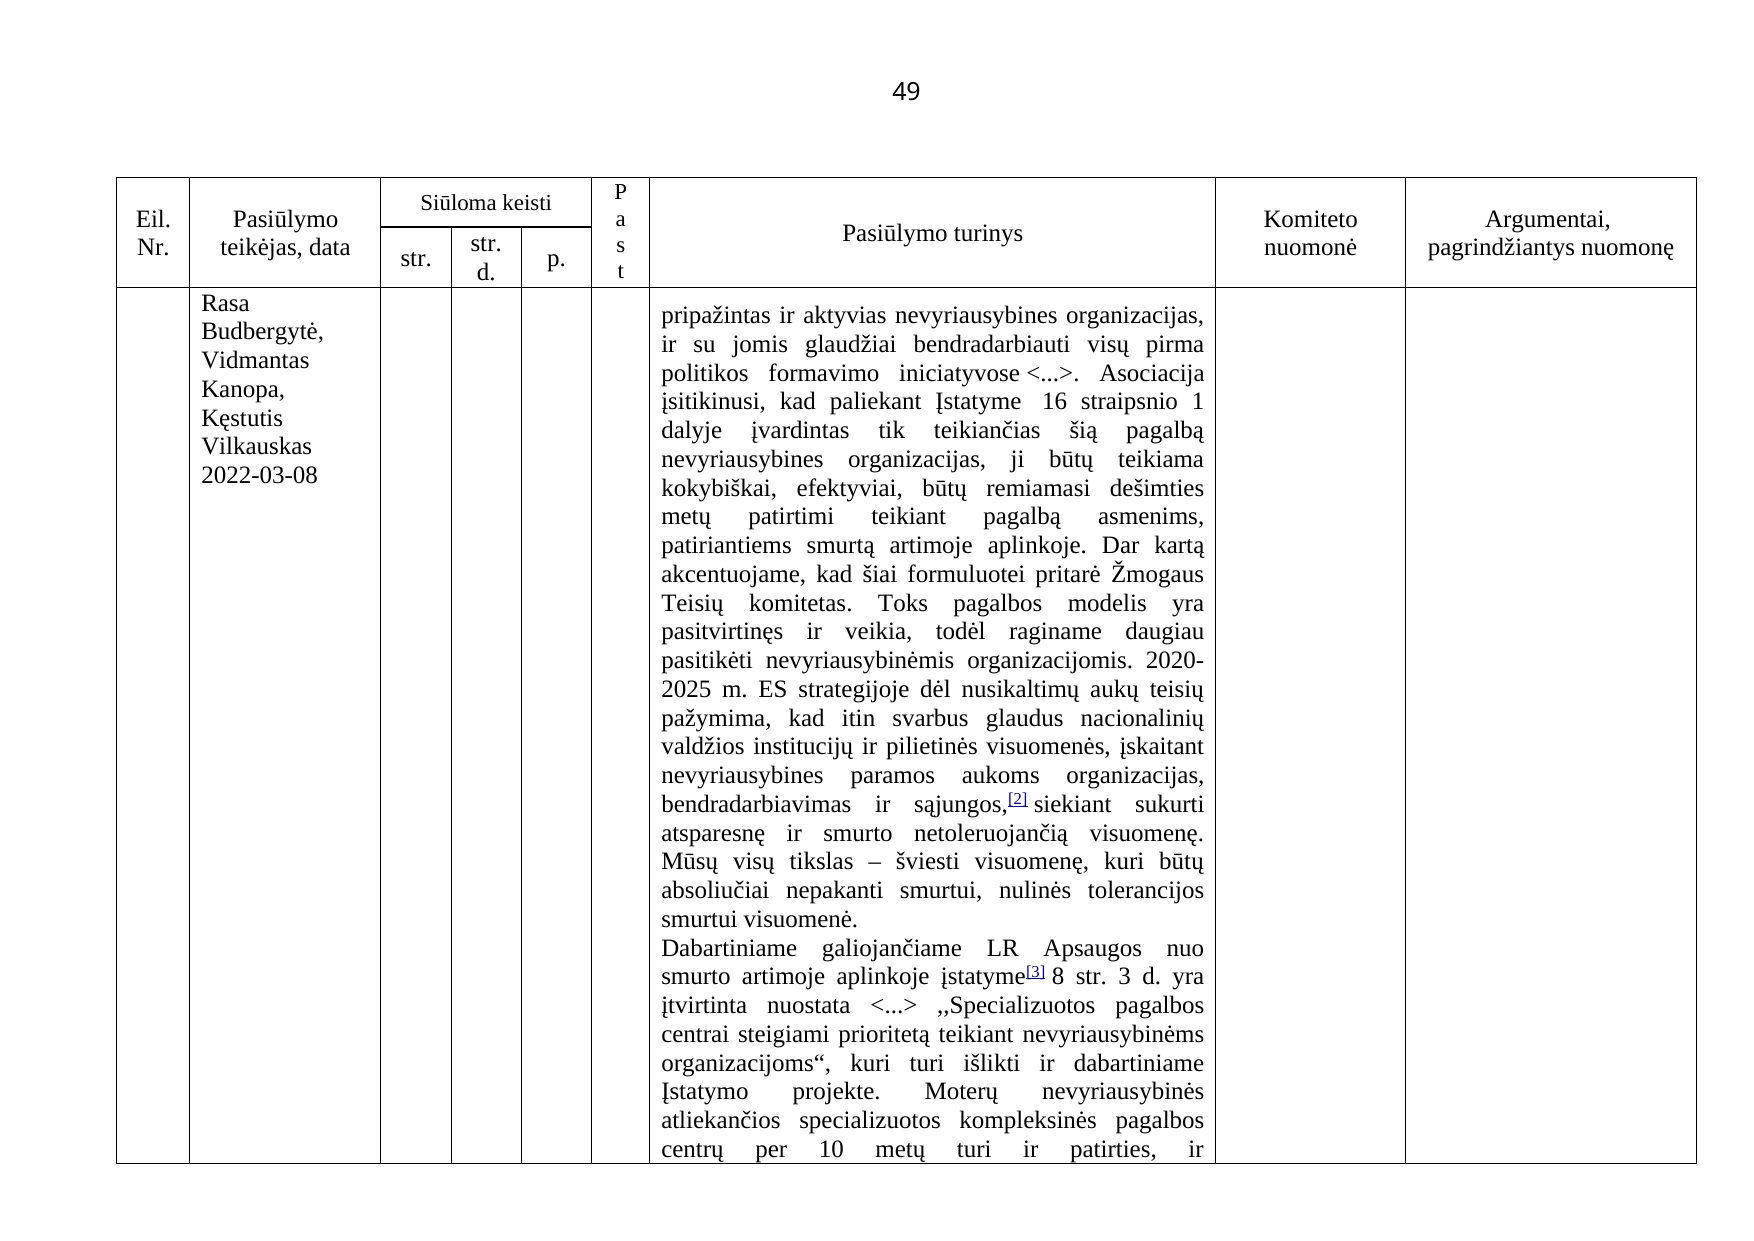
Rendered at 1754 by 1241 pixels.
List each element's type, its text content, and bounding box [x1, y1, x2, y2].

table_header Eil. Nr. [117, 178, 189, 287]
table_header Siūloma keisti [381, 178, 591, 226]
table_cell p. [522, 228, 591, 287]
table_cell [592, 288, 649, 1163]
table_cell [1216, 288, 1405, 1163]
table_header Pasiūlymo turinys [650, 178, 1215, 287]
table_cell [1406, 288, 1696, 1163]
table_cell [522, 288, 591, 1163]
table_cell [452, 288, 521, 1163]
table_cell Rasa Budbergytė, Vidmantas Kanopa, Kęstutis Vilkauskas 2022-03-08 [190, 288, 380, 1163]
table_header Pastabos [592, 178, 649, 287]
table_header Argumentai, pagrindžiantys nuomonę [1406, 178, 1696, 287]
table_cell pripažintas ir aktyvias nevyriausybines organizacijas, ir su jomis glaudžiai bendradarbiauti visų pirma politikos formavimo iniciatyvose <...>. Asociacija įsitikinusi, kad paliekant Įstatyme 16 straipsnio 1 dalyje įvardintas tik teikiančias šią pagalbą nevyriausybines organizacijas, ji būtų teikiama kokybiškai, efektyviai, būtų remiamasi dešimties metų patirtimi teikiant pagalbą asmenims, patiriantiems smurtą artimoje aplinkoje. Dar kartą akcentuojame, kad šiai formuluotei pritarė Žmogaus Teisių komitetas. Toks pagalbos modelis yra pasitvirtinęs ir veikia, todėl raginame daugiau pasitikėti nevyriausybinėmis organizacijomis. 2020-2025 m. ES strategijoje dėl nusikaltimų aukų teisių pažymima, kad itin svarbus glaudus nacionalinių valdžios institucijų ir pilietinės visuomenės, įskaitant nevyriausybines paramos aukoms organizacijas, bendradarbiavimas ir sąjungos,[2] siekiant sukurti atsparesnę ir smurto netoleruojančią visuomenę. Mūsų visų tikslas – šviesti visuomenę, kuri būtų absoliučiai nepakanti smurtui, nulinės tolerancijos smurtui visuomenė. Dabartiniame galiojančiame LR Apsaugos nuo smurto artimoje aplinkoje įstatyme[3] 8 str. 3 d. yra įtvirtinta nuostata <...> ,,Specializuotos pagalbos centrai steigiami prioritetą teikiant nevyriausybinėms organizacijoms“, kuri turi išlikti ir dabartiniame Įstatymo projekte. Moterų nevyriausybinės atliekančios specializuotos kompleksinės pagalbos centrų per 10 metų turi ir patirties, ir [650, 288, 1215, 1163]
table_header Komiteto nuomonė [1216, 178, 1405, 287]
table_cell str. [381, 228, 451, 287]
table_cell str. d. [452, 228, 521, 287]
table_cell [117, 288, 189, 1163]
table_header Pasiūlymo teikėjas, data [190, 178, 380, 287]
table_cell [381, 288, 451, 1163]
